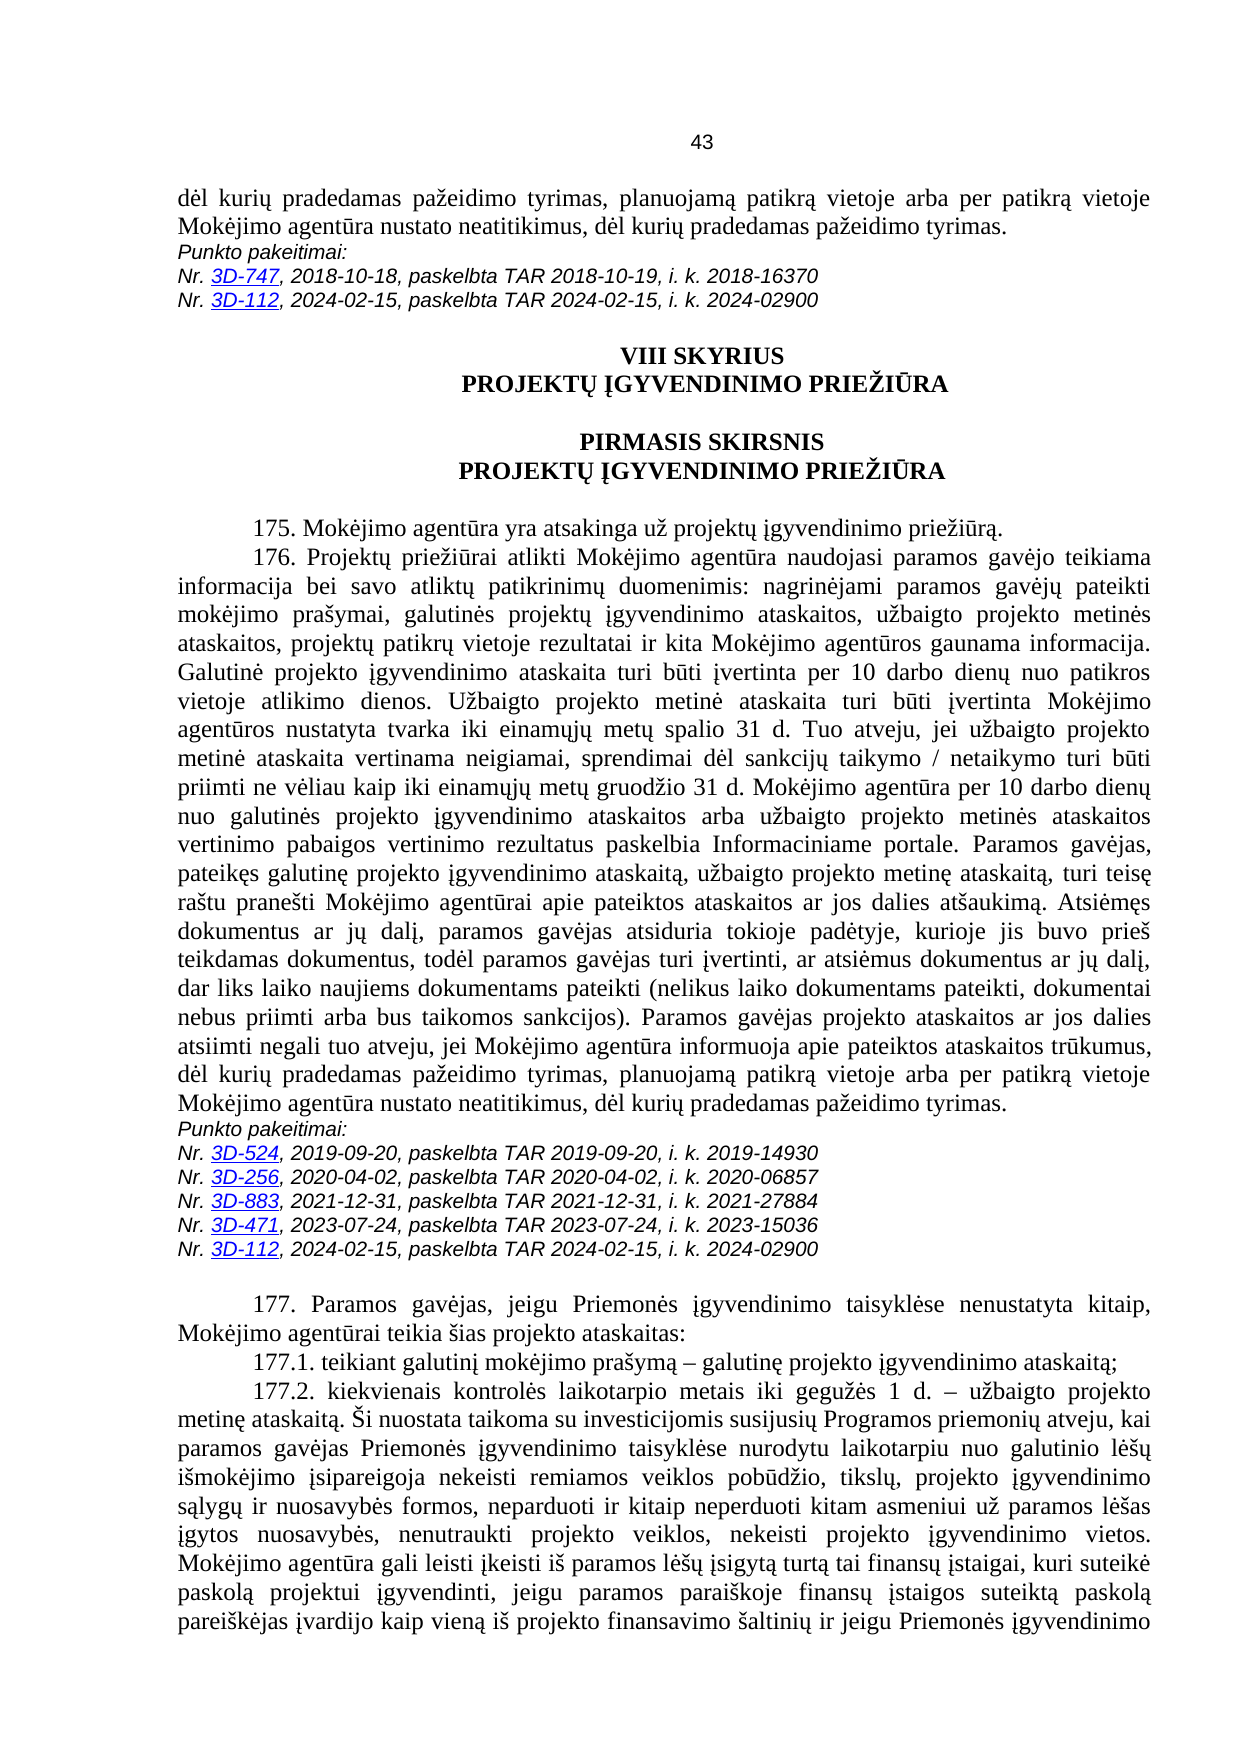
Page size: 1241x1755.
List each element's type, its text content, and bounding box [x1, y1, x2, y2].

text 177. Paramos gavėjas, jeigu Priemonės įgyvendinimo taisyklėse nenustatyta kitaip, Mokėjimo agentūrai teikia šias projekto ataskaitas: [177, 1289, 1152, 1347]
text Punkto pakeitimai: [177, 240, 1152, 264]
text Nr. 3D-112, 2024-02-15, paskelbta TAR 2024-02-15, i. k. 2024-02900 [177, 1237, 1152, 1261]
text PROJEKTŲ ĮGYVENDINIMO PRIEŽIŪRA [177, 369, 1152, 398]
text dėl kurių pradedamas pažeidimo tyrimas, planuojamą patikrą vietoje arba per patikrą vietoje Mokėjimo agentūra nustato neatitikimus, dėl kurių pradedamas pažeidimo tyrimas. [177, 183, 1152, 240]
text 175. Mokėjimo agentūra yra atsakinga už projektų įgyvendinimo priežiūrą. [177, 513, 1152, 542]
text PROJEKTŲ ĮGYVENDINIMO PRIEŽIŪRA [177, 456, 1152, 484]
text 177.1. teikiant galutinį mokėjimo prašymą – galutinę projekto įgyvendinimo ataskaitą; [177, 1347, 1152, 1376]
text Nr. 3D-471, 2023-07-24, paskelbta TAR 2023-07-24, i. k. 2023-15036 [177, 1213, 1152, 1237]
text Nr. 3D-112, 2024-02-15, paskelbta TAR 2024-02-15, i. k. 2024-02900 [177, 288, 1152, 312]
text 177.2. kiekvienais kontrolės laikotarpio metais iki gegužės 1 d. – užbaigto projekto metinę ataskaitą. Ši nuostata taikoma su investicijomis susijusių Programos priemonių atveju, kai paramos gavėjas Priemonės įgyvendinimo taisyklėse nurodytu laikotarpiu nuo galutinio lėšų išmokėjimo įsipareigoja nekeisti remiamos veiklos pobūdžio, tikslų, projekto įgyvendinimo sąlygų ir nuosavybės formos, neparduoti ir kitaip neperduoti kitam asmeniui už paramos lėšas įgytos nuosavybės, nenutraukti projekto veiklos, nekeisti projekto įgyvendinimo vietos. Mokėjimo agentūra gali leisti įkeisti iš paramos lėšų įsigytą turtą tai finansų įstaigai, kuri suteikė paskolą projektui įgyvendinti, jeigu paramos paraiškoje finansų įstaigos suteiktą paskolą pareiškėjas įvardijo kaip vieną iš projekto finansavimo šaltinių ir jeigu Priemonės įgyvendinimo [177, 1376, 1152, 1634]
text Nr. 3D-883, 2021-12-31, paskelbta TAR 2021-12-31, i. k. 2021-27884 [177, 1189, 1152, 1213]
text Nr. 3D-524, 2019-09-20, paskelbta TAR 2019-09-20, i. k. 2019-14930 [177, 1141, 1152, 1165]
text Nr. 3D-747, 2018-10-18, paskelbta TAR 2018-10-19, i. k. 2018-16370 [177, 264, 1152, 288]
text VIII SKYRIUS [177, 341, 1152, 369]
text Nr. 3D-256, 2020-04-02, paskelbta TAR 2020-04-02, i. k. 2020-06857 [177, 1165, 1152, 1189]
text PIRMASIS SKIRSNIS [177, 427, 1152, 456]
text Punkto pakeitimai: [177, 1117, 1152, 1141]
text 176. Projektų priežiūrai atlikti Mokėjimo agentūra naudojasi paramos gavėjo teikiama informacija bei savo atliktų patikrinimų duomenimis: nagrinėjami paramos gavėjų pateikti mokėjimo prašymai, galutinės projektų įgyvendinimo ataskaitos, užbaigto projekto metinės ataskaitos, projektų patikrų vietoje rezultatai ir kita Mokėjimo agentūros gaunama informacija. Galutinė projekto įgyvendinimo ataskaita turi būti įvertinta per 10 darbo dienų nuo patikros vietoje atlikimo dienos. Užbaigto projekto metinė ataskaita turi būti įvertinta Mokėjimo agentūros nustatyta tvarka iki einamųjų metų spalio 31 d. Tuo atveju, jei užbaigto projekto metinė ataskaita vertinama neigiamai, sprendimai dėl sankcijų taikymo / netaikymo turi būti priimti ne vėliau kaip iki einamųjų metų gruodžio 31 d. Mokėjimo agentūra per 10 darbo dienų nuo galutinės projekto įgyvendinimo ataskaitos arba užbaigto projekto metinės ataskaitos vertinimo pabaigos vertinimo rezultatus paskelbia Informaciniame portale. Paramos gavėjas, pateikęs galutinę projekto įgyvendinimo ataskaitą, užbaigto projekto metinę ataskaitą, turi teisę raštu pranešti Mokėjimo agentūrai apie pateiktos ataskaitos ar jos dalies atšaukimą. Atsiėmęs dokumentus ar jų dalį, paramos gavėjas atsiduria tokioje padėtyje, kurioje jis buvo prieš teikdamas dokumentus, todėl paramos gavėjas turi įvertinti, ar atsiėmus dokumentus ar jų dalį, dar liks laiko naujiems dokumentams pateikti (nelikus laiko dokumentams pateikti, dokumentai nebus priimti arba bus taikomos sankcijos). Paramos gavėjas projekto ataskaitos ar jos dalies atsiimti negali tuo atveju, jei Mokėjimo agentūra informuoja apie pateiktos ataskaitos trūkumus, dėl kurių pradedamas pažeidimo tyrimas, planuojamą patikrą vietoje arba per patikrą vietoje Mokėjimo agentūra nustato neatitikimus, dėl kurių pradedamas pažeidimo tyrimas. [177, 542, 1152, 1117]
